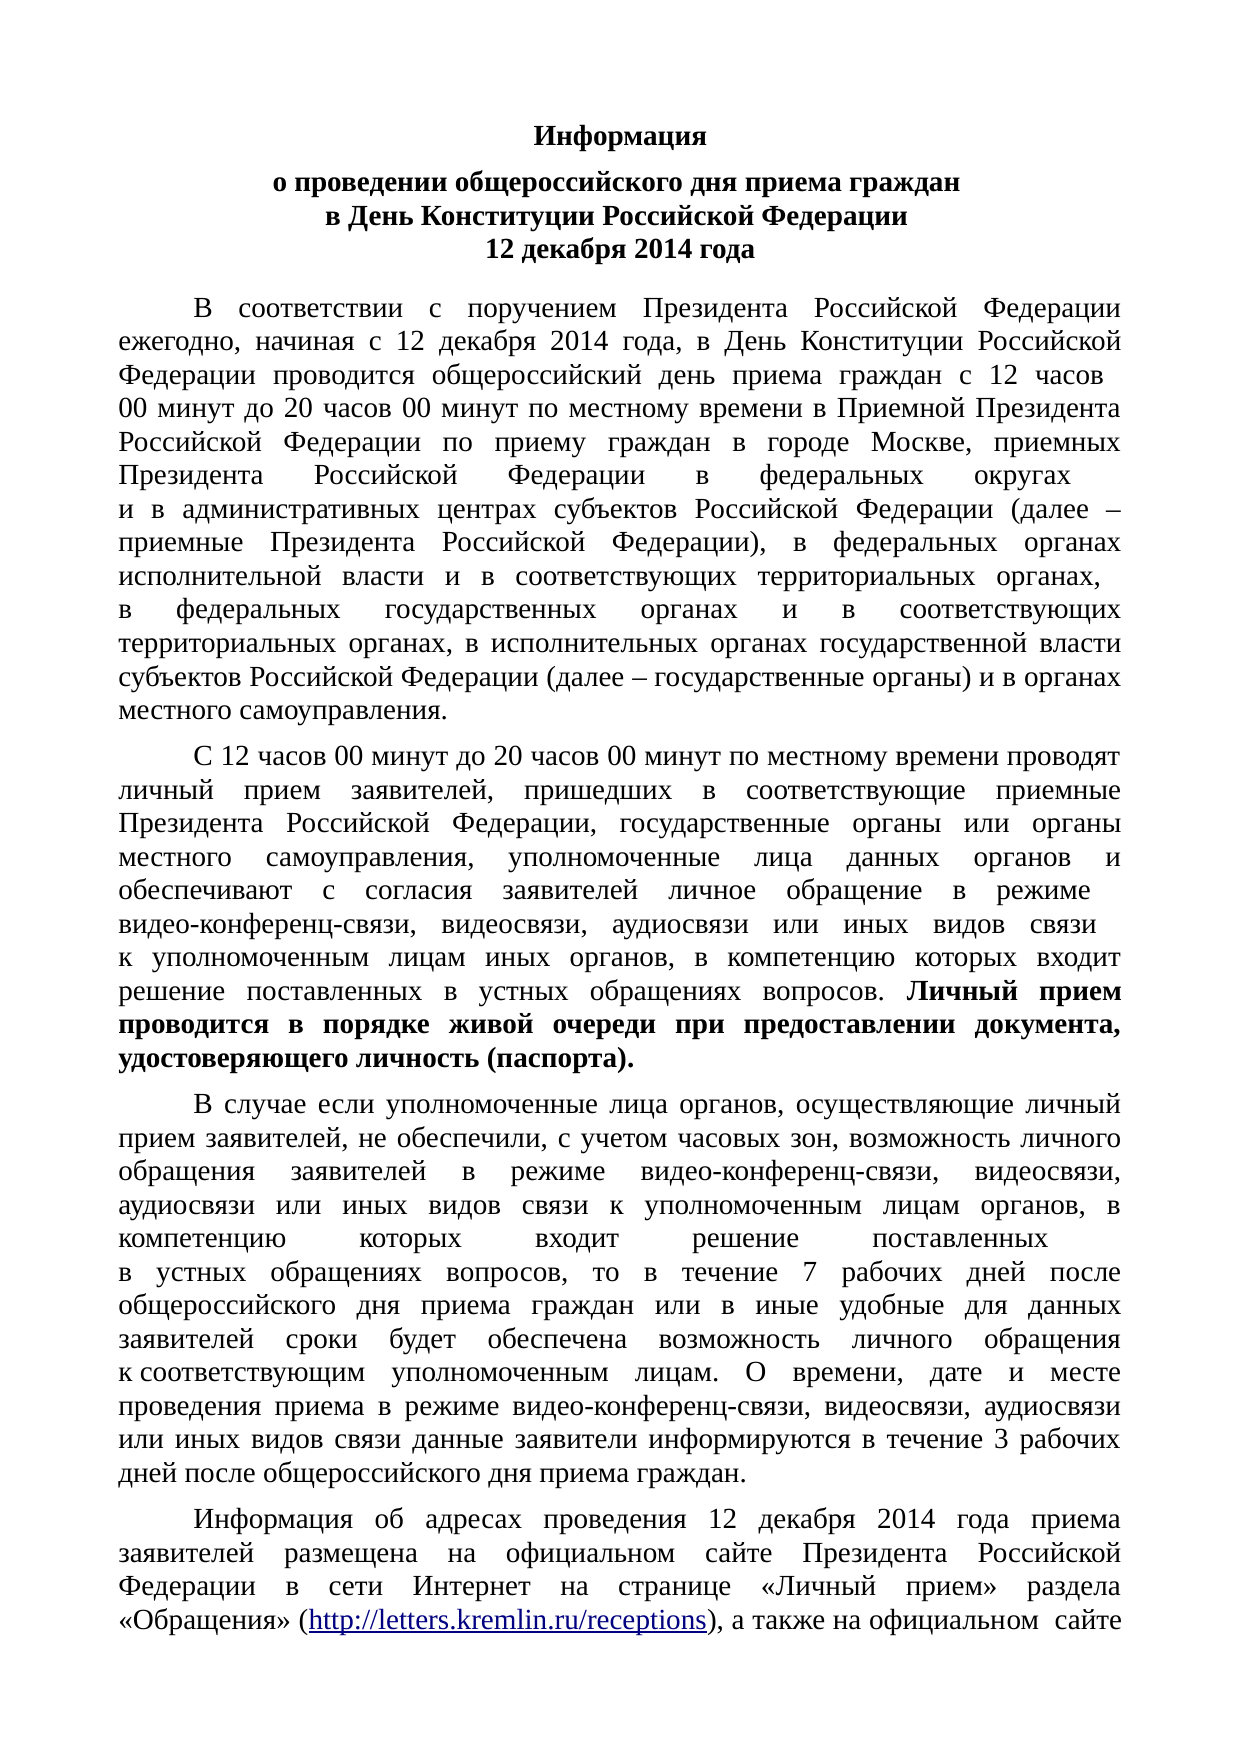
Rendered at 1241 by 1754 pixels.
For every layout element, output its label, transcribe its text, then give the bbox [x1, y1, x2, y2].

text о проведении общероссийского дня приема граждан в День Конституции Российской Федерации 12 декабря 2014 года [118, 164, 1122, 265]
text Информация [118, 118, 1122, 152]
text С 12 часов 00 минут до 20 часов 00 минут по местному времени проводят личный прием заявителей, пришедших в соответствующие приемные Президента Российской Федерации, государственные органы или органы местного самоуправления, уполномоченные лица данных органов и обеспечивают с согласия заявителей личное обращение в режиме видео-конференц-связи, видеосвязи, аудиосвязи или иных видов связи к уполномоченным лицам иных органов, в компетенцию которых входит решение поставленных в устных обращениях вопросов. Личный прием проводится в порядке живой очереди при предоставлении документа, удостоверяющего личность (паспорта). [118, 738, 1122, 1074]
text В соответствии с поручением Президента Российской Федерации ежегодно, начиная с 12 декабря 2014 года, в День Конституции Российской Федерации проводится общероссийский день приема граждан с 12 часов 00 минут до 20 часов 00 минут по местному времени в Приемной Президента Российской Федерации по приему граждан в городе Москве, приемных Президента Российской Федерации в федеральных округах и в административных центрах субъектов Российской Федерации (далее – приемные Президента Российской Федерации), в федеральных органах исполнительной власти и в соответствующих территориальных органах, в федеральных государственных органах и в соответствующих территориальных органах, в исполнительных органах государственной власти субъектов Российской Федерации (далее – государственные органы) и в органах местного самоуправления. [118, 290, 1122, 726]
text В случае если уполномоченные лица органов, осуществляющие личный прием заявителей, не обеспечили, с учетом часовых зон, возможность личного обращения заявителей в режиме видео-конференц-связи, видеосвязи, аудиосвязи или иных видов связи к уполномоченным лицам органов, в компетенцию которых входит решение поставленных в устных обращениях вопросов, то в течение 7 рабочих дней после общероссийского дня приема граждан или в иные удобные для данных заявителей сроки будет обеспечена возможность личного обращения к соответствующим уполномоченным лицам. О времени, дате и месте проведения приема в режиме видео-конференц-связи, видеосвязи, аудиосвязи или иных видов связи данные заявители информируются в течение 3 рабочих дней после общероссийского дня приема граждан. [118, 1086, 1122, 1489]
text Информация об адресах проведения 12 декабря 2014 года приема заявителей размещена на официальном сайте Президента Российской Федерации в сети Интернет на странице «Личный прием» раздела «Обращения» (http://letters.kremlin.ru/receptions), а также на официальном сайте [118, 1501, 1122, 1635]
